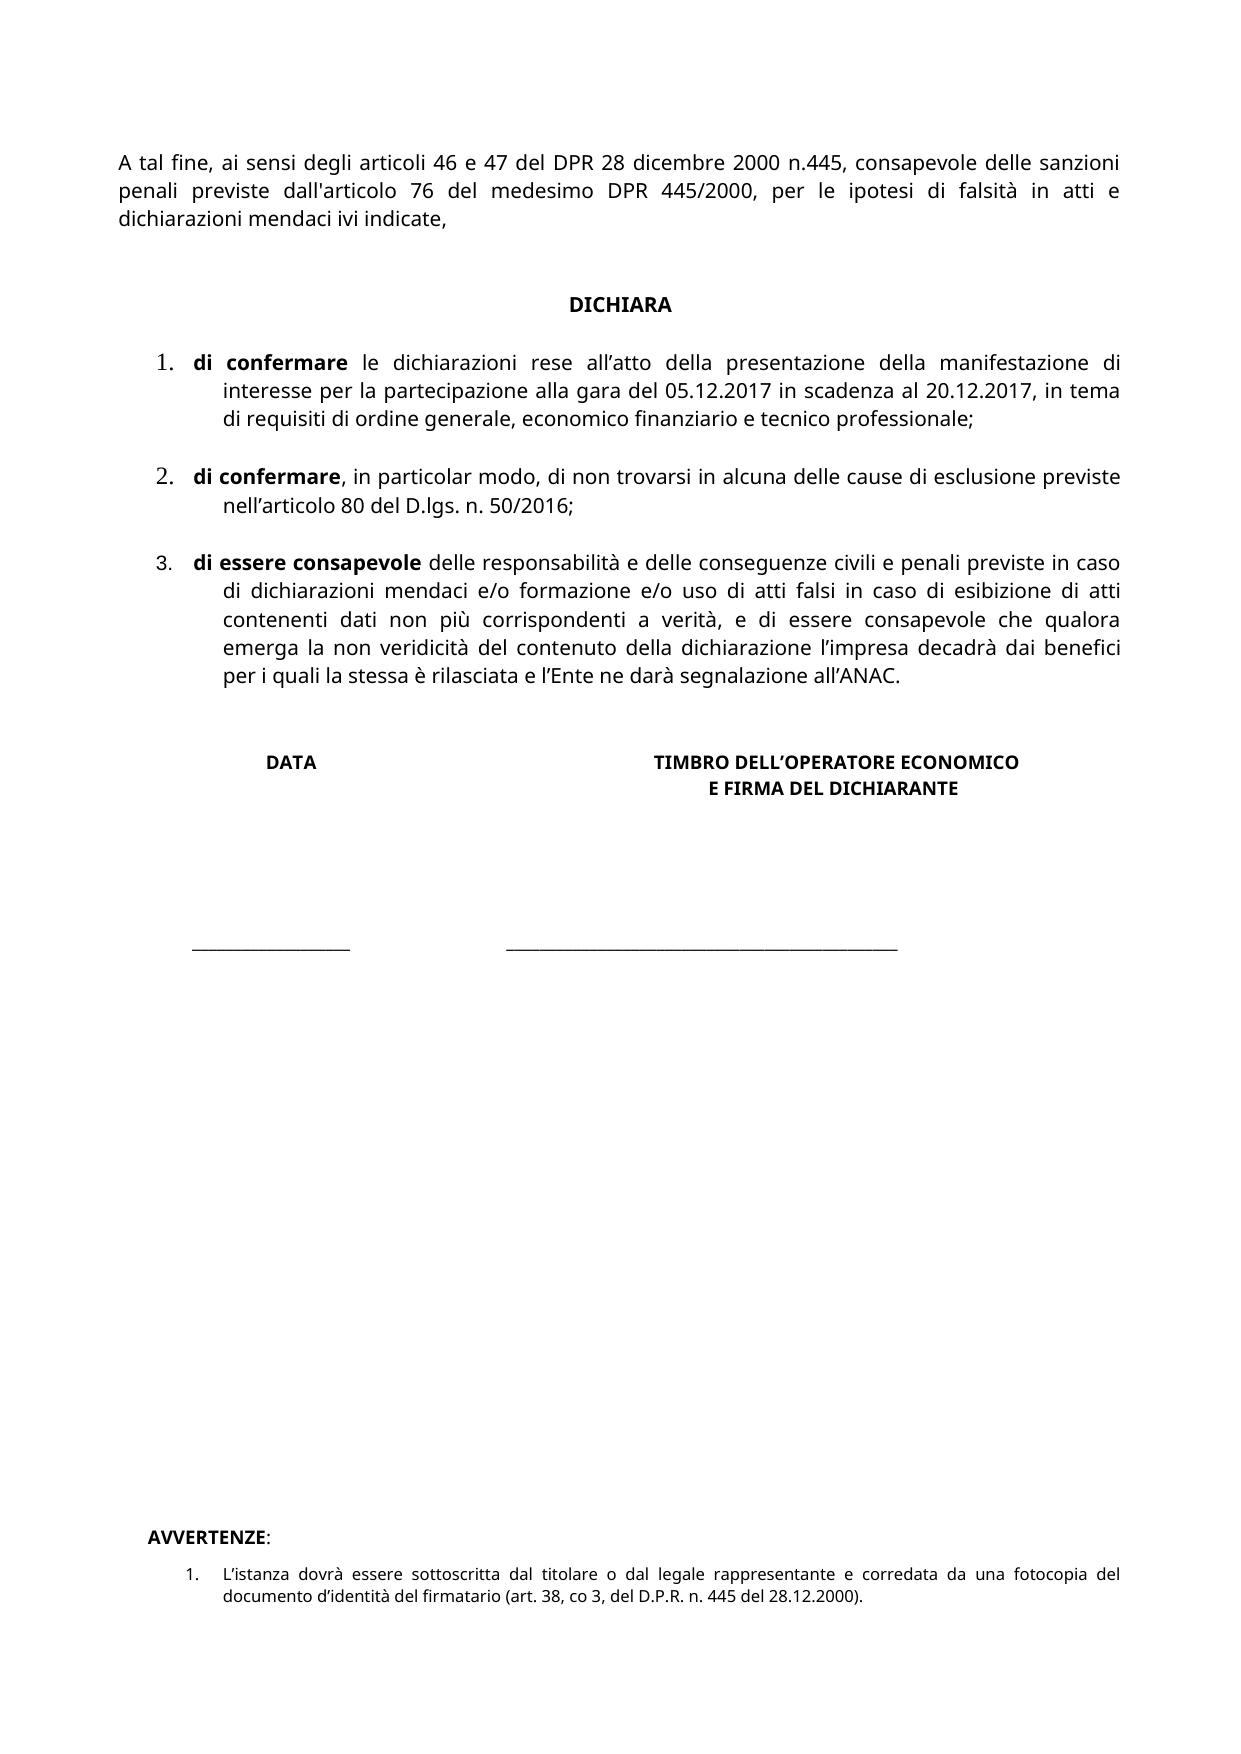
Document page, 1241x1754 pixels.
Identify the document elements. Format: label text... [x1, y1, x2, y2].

text DATA TIMBRO DELL’OPERATORE ECONOMICO [118, 747, 1122, 775]
text ___________________ _______________________________________________ [118, 928, 1122, 954]
text E FIRMA DEL DICHIARANTE [266, 775, 1122, 801]
list di confermare, in particolar modo, di non trovarsi in alcuna delle cause di esclusione previste nell’articolo 80 del D.lgs. n. 50/2016; [156, 461, 1122, 519]
text AVVERTENZE: [148, 1524, 1122, 1550]
text A tal fine, ai sensi degli articoli 46 e 47 del DPR 28 dicembre 2000 n.445, consapevole delle sanzioni penali previste dall'articolo 76 del medesimo DPR 445/2000, per le ipotesi di falsità in atti e dichiarazioni mendaci ivi indicate, [118, 148, 1122, 233]
list L’istanza dovrà essere sottoscritta dal titolare o dal legale rappresentante e corredata da una fotocopia del documento d’identità del firmatario (art. 38, co 3, del D.P.R. n. 445 del 28.12.2000). [185, 1562, 1122, 1608]
list di confermare le dichiarazioni rese all’atto della presentazione della manifestazione di interesse per la partecipazione alla gara del 05.12.2017 in scadenza al 20.12.2017, in tema di requisiti di ordine generale, economico finanziario e tecnico professionale; [156, 347, 1122, 433]
text DICHIARA [118, 290, 1122, 318]
list di essere consapevole delle responsabilità e delle conseguenze civili e penali previste in caso di dichiarazioni mendaci e/o formazione e/o uso di atti falsi in caso di esibizione di atti contenenti dati non più corrispondenti a verità, e di essere consapevole che qualora emerga la non veridicità del contenuto della dichiarazione l’impresa decadrà dai benefici per i quali la stessa è rilasciata e l’Ente ne darà segnalazione all’ANAC. [156, 548, 1122, 690]
